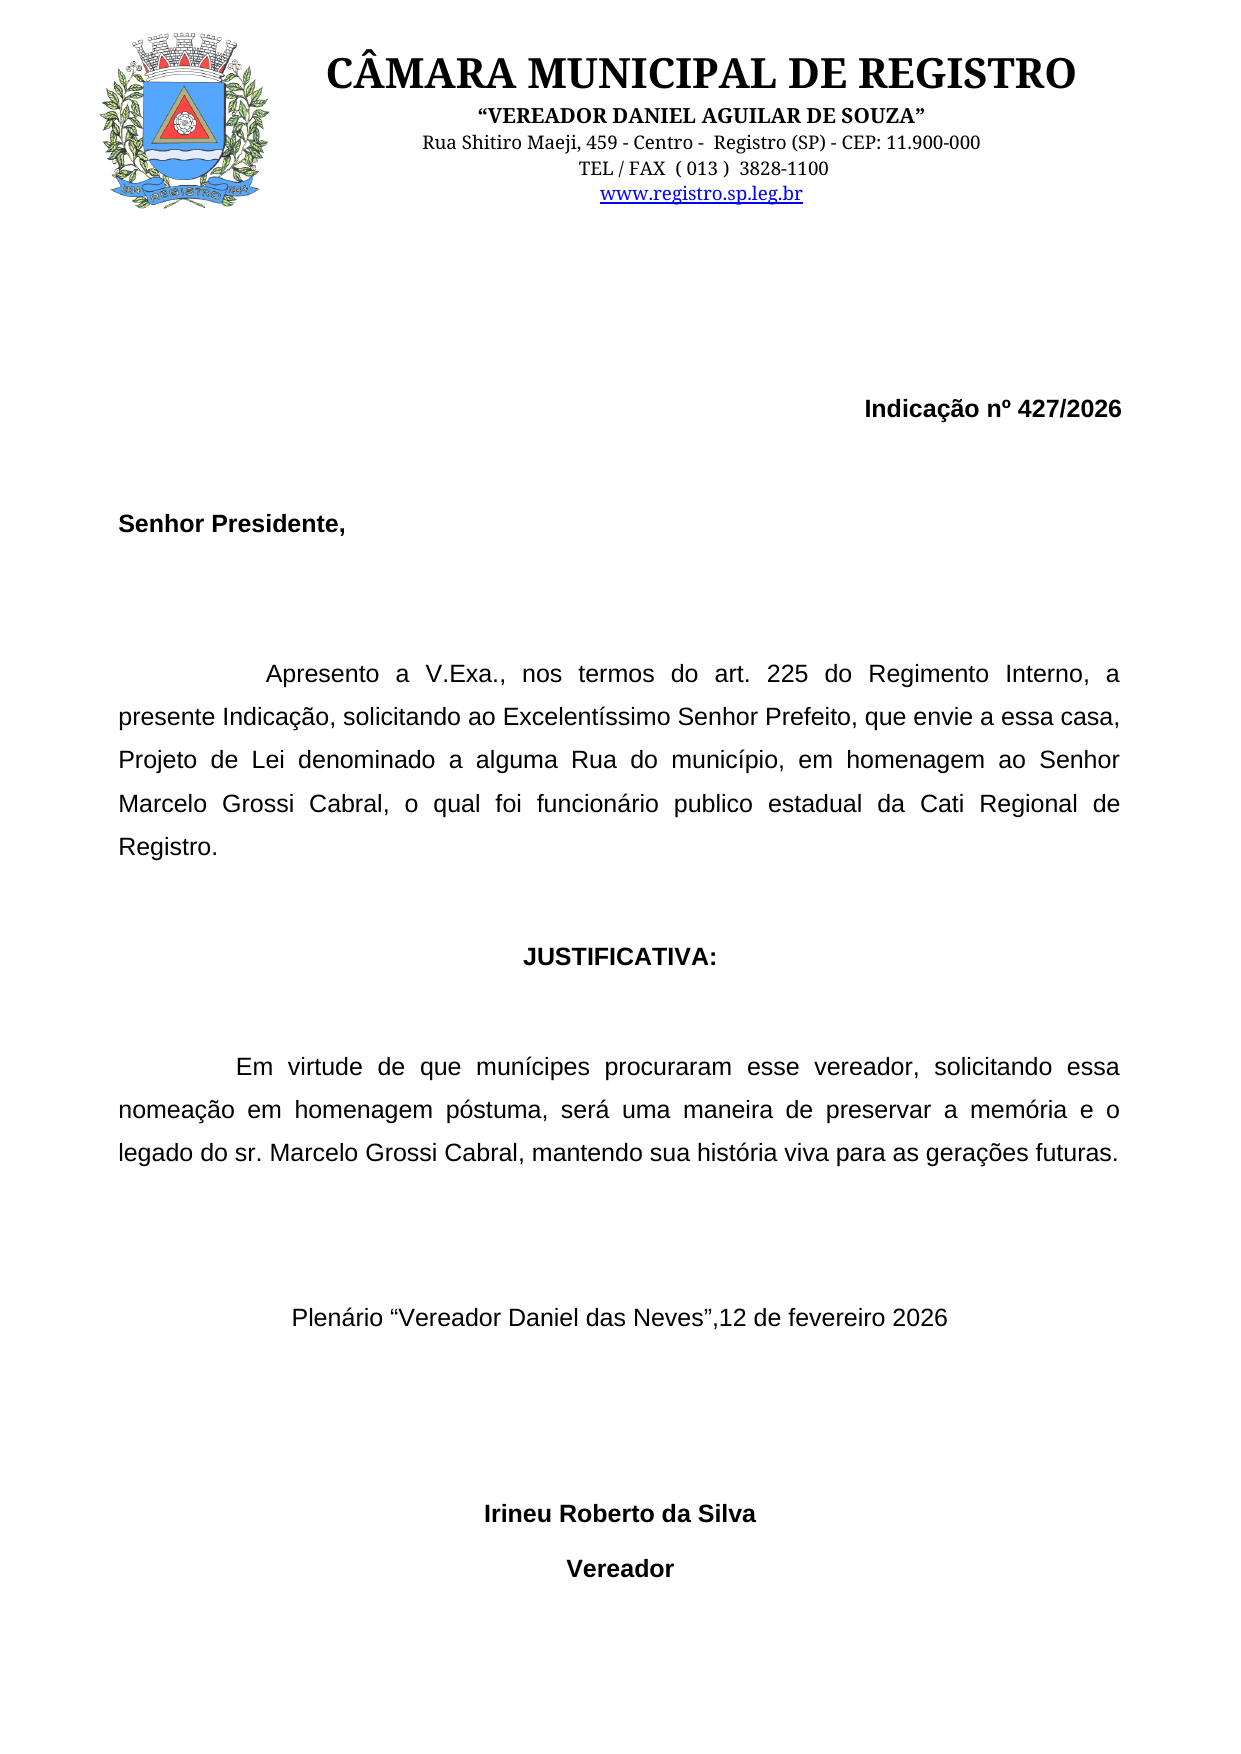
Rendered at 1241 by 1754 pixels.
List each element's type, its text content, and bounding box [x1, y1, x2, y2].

text Senhor Presidente, [118, 509, 1122, 538]
text JUSTIFICATIVA: [118, 942, 1122, 970]
text Apresento a V.Exa., nos termos do art. 225 do Regimento Interno, a presente Indicação, solicitando ao Excelentíssimo Senhor Prefeito, que envie a essa casa, Projeto de Lei denominado a alguma Rua do município, em homenagem ao Senhor Marcelo Grossi Cabral, o qual foi funcionário publico estadual da Cati Regional de Registro. [118, 659, 1122, 860]
text Vereador [118, 1554, 1122, 1583]
text Plenário “Vereador Daniel das Neves”,12 de fevereiro 2026 [118, 1303, 1122, 1332]
text Irineu Roberto da Silva [118, 1499, 1122, 1528]
text Em virtude de que munícipes procuraram esse vereador, solicitando essa nomeação em homenagem póstuma, será uma maneira de preservar a memória e o legado do sr. Marcelo Grossi Cabral, mantendo sua história viva para as gerações futuras. [118, 1052, 1122, 1167]
text Indicação nº 427/2026 [118, 394, 1122, 423]
